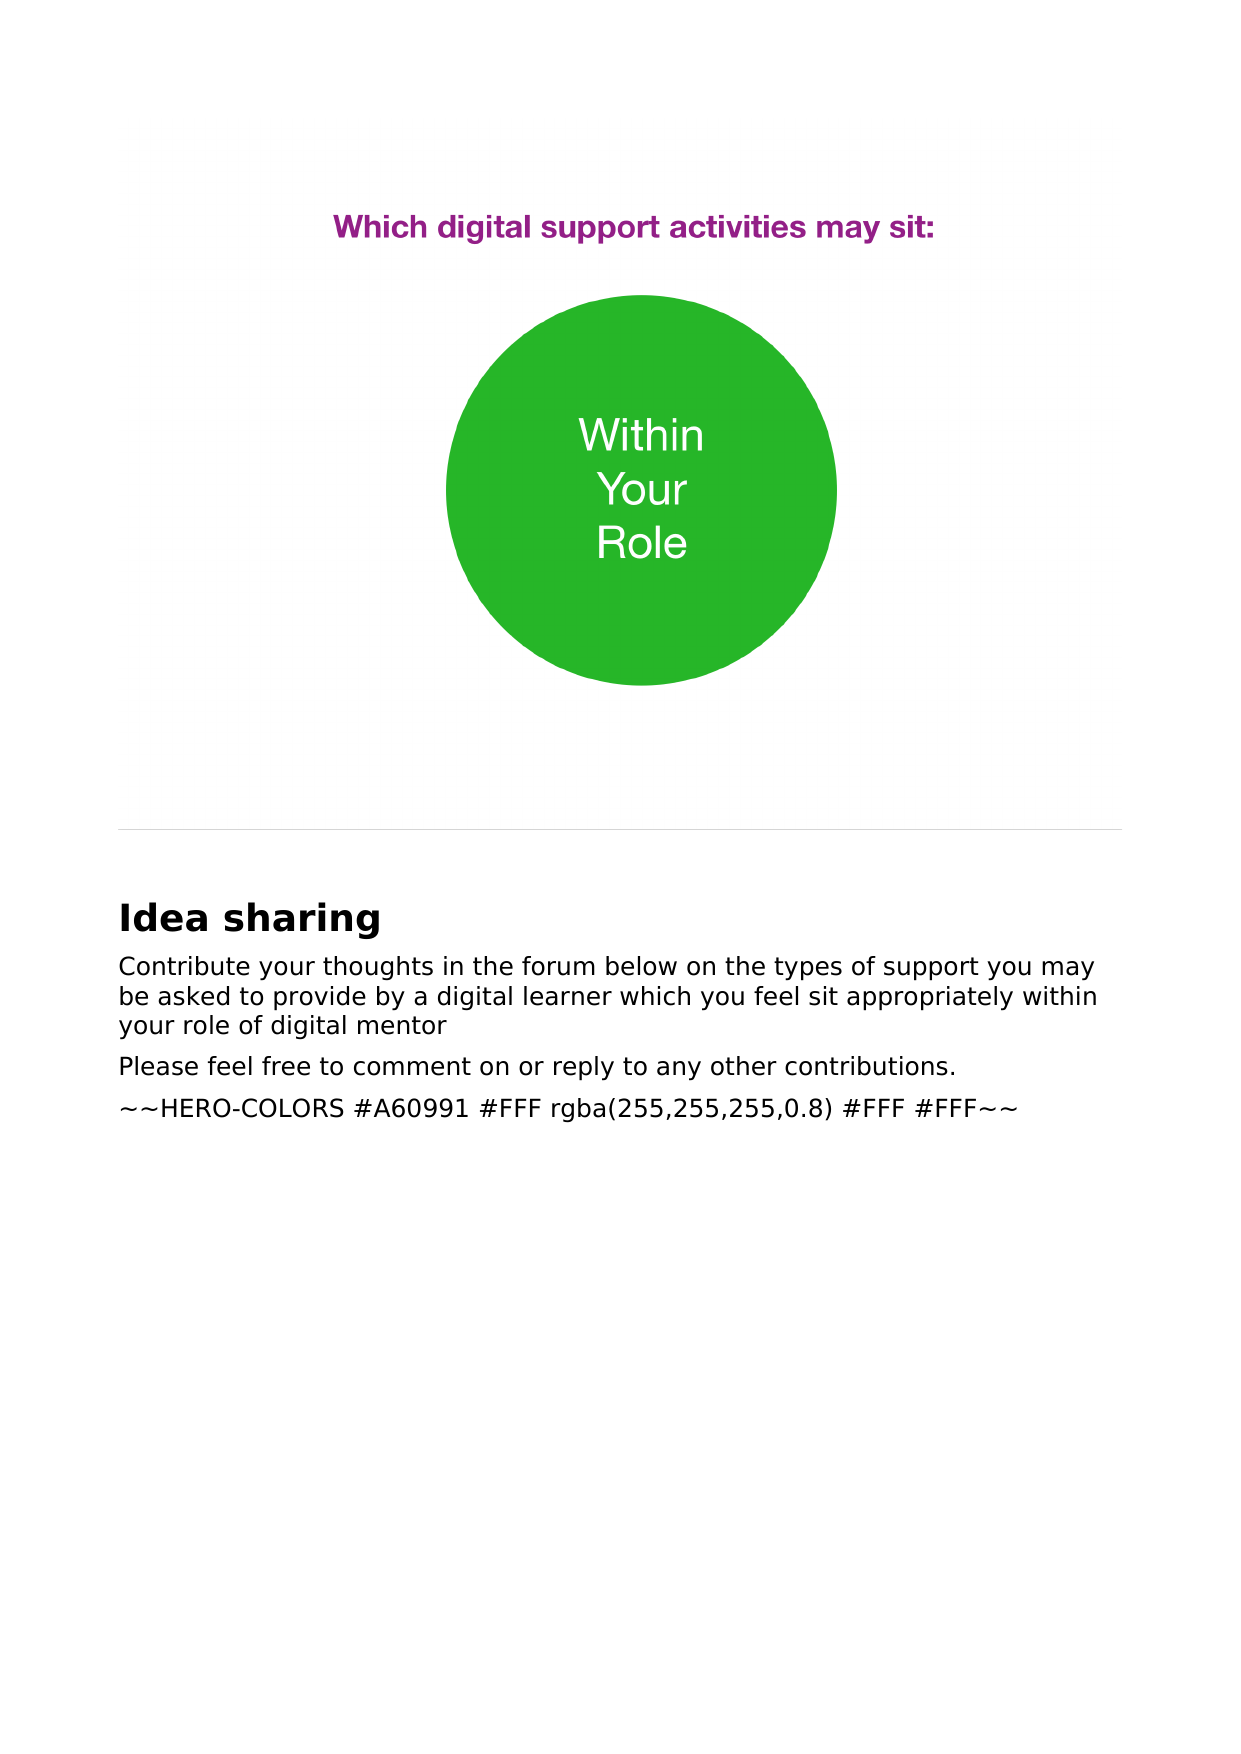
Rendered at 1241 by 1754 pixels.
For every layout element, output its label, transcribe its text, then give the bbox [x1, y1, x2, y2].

text ~~HERO-COLORS #A60991 #FFF rgba(255,255,255,0.8) #FFF #FFF~~ [118, 1094, 1122, 1123]
picture [118, 118, 1123, 830]
text Please feel free to comment on or reply to any other contributions. [118, 1052, 1122, 1082]
subtitle Idea sharing [118, 896, 1122, 940]
text Contribute your thoughts in the forum below on the types of support you may be asked to provide by a digital learner which you feel sit appropriately within your role of digital mentor [118, 952, 1122, 1040]
